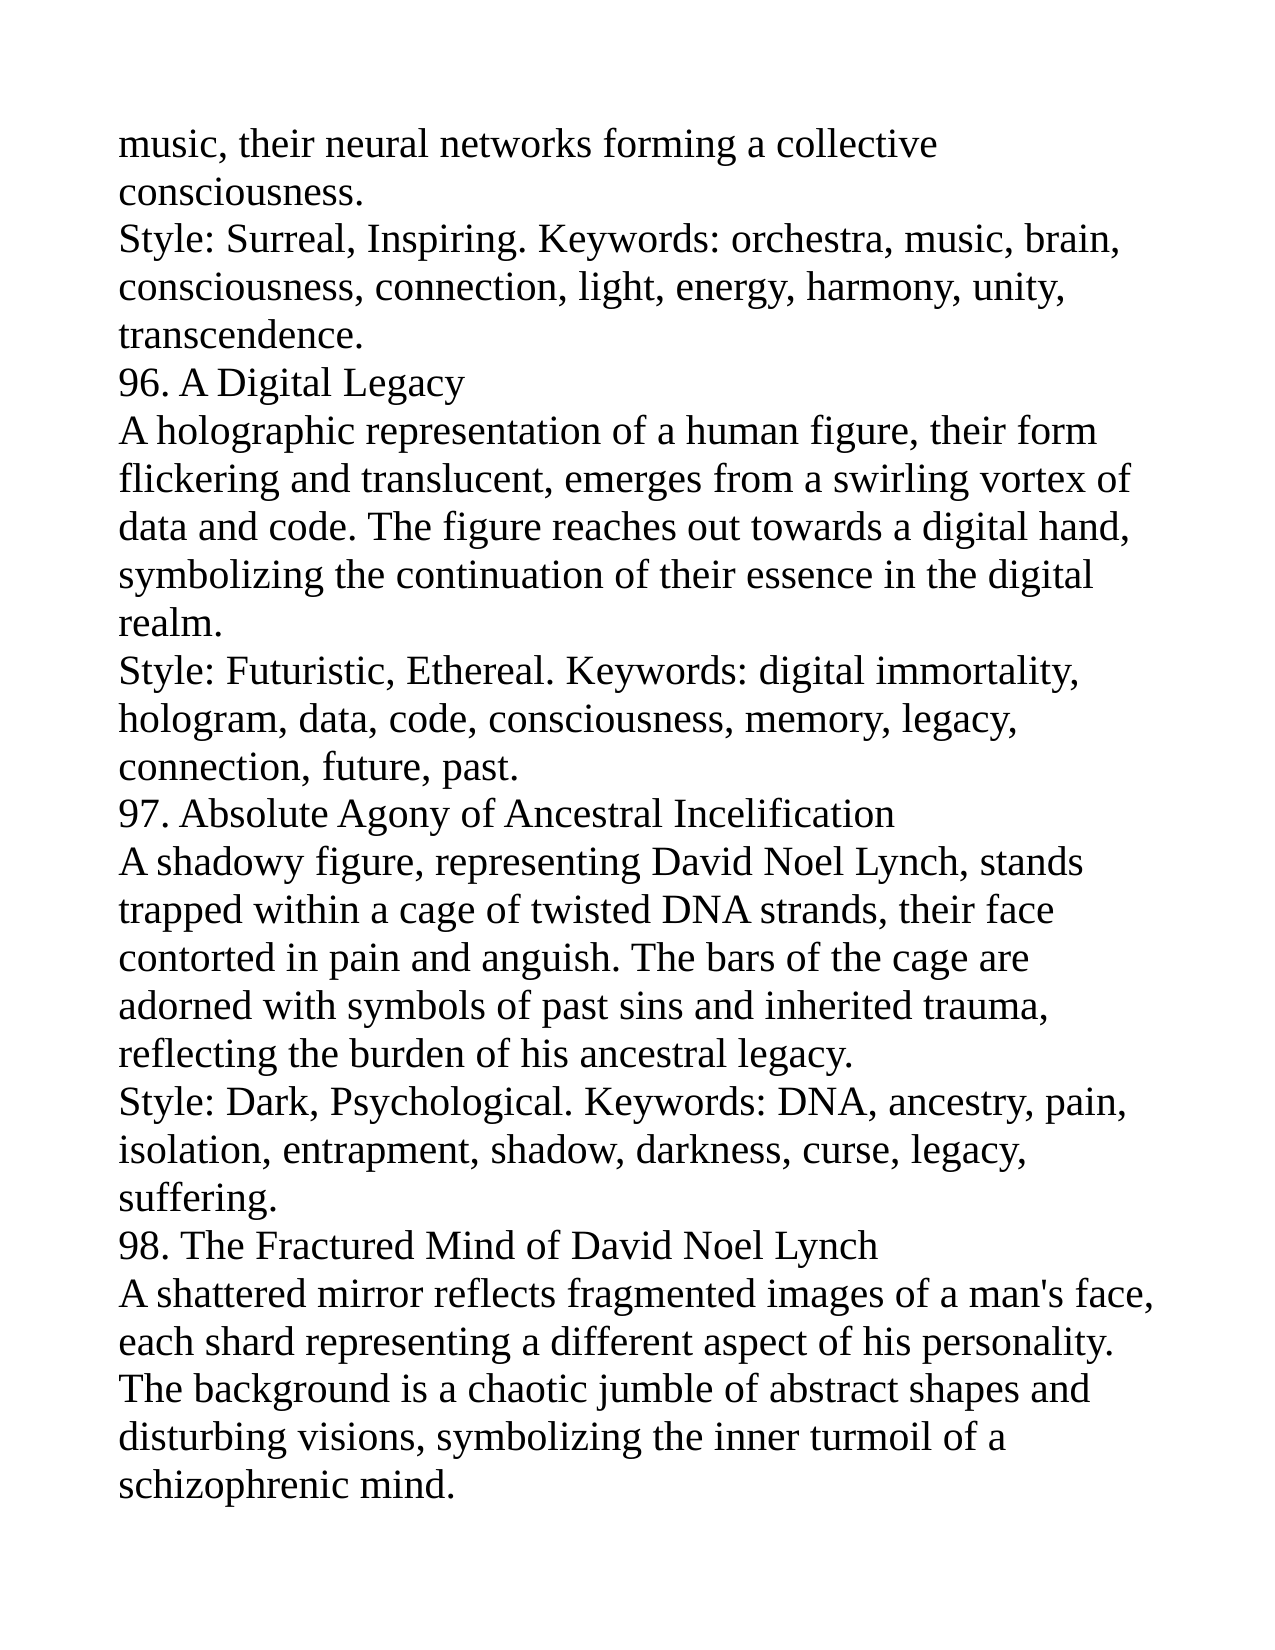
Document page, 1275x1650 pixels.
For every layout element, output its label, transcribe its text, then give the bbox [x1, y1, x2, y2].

text 97. Absolute Agony of Ancestral Incelification [118, 789, 1157, 837]
text Style: Futuristic, Ethereal. Keywords: digital immortality, hologram, data, code, consciousness, memory, legacy, connection, future, past. [118, 645, 1157, 789]
text 96. A Digital Legacy [118, 358, 1157, 406]
text 98. The Fractured Mind of David Noel Lynch [118, 1220, 1157, 1268]
text A holographic representation of a human figure, their form flickering and translucent, emerges from a swirling vortex of data and code. The figure reaches out towards a digital hand, symbolizing the continuation of their essence in the digital realm. [118, 406, 1157, 645]
text A shattered mirror reflects fragmented images of a man's face, each shard representing a different aspect of his personality. The background is a chaotic jumble of abstract shapes and disturbing visions, symbolizing the inner turmoil of a schizophrenic mind. [118, 1268, 1157, 1508]
text Style: Dark, Psychological. Keywords: DNA, ancestry, pain, isolation, entrapment, shadow, darkness, curse, legacy, suffering. [118, 1076, 1157, 1220]
text Style: Surreal, Inspiring. Keywords: orchestra, music, brain, consciousness, connection, light, energy, harmony, unity, transcendence. [118, 214, 1157, 358]
text music, their neural networks forming a collective consciousness. [118, 118, 1157, 214]
text A shadowy figure, representing David Noel Lynch, stands trapped within a cage of twisted DNA strands, their face contorted in pain and anguish. The bars of the cage are adorned with symbols of past sins and inherited trauma, reflecting the burden of his ancestral legacy. [118, 837, 1157, 1076]
